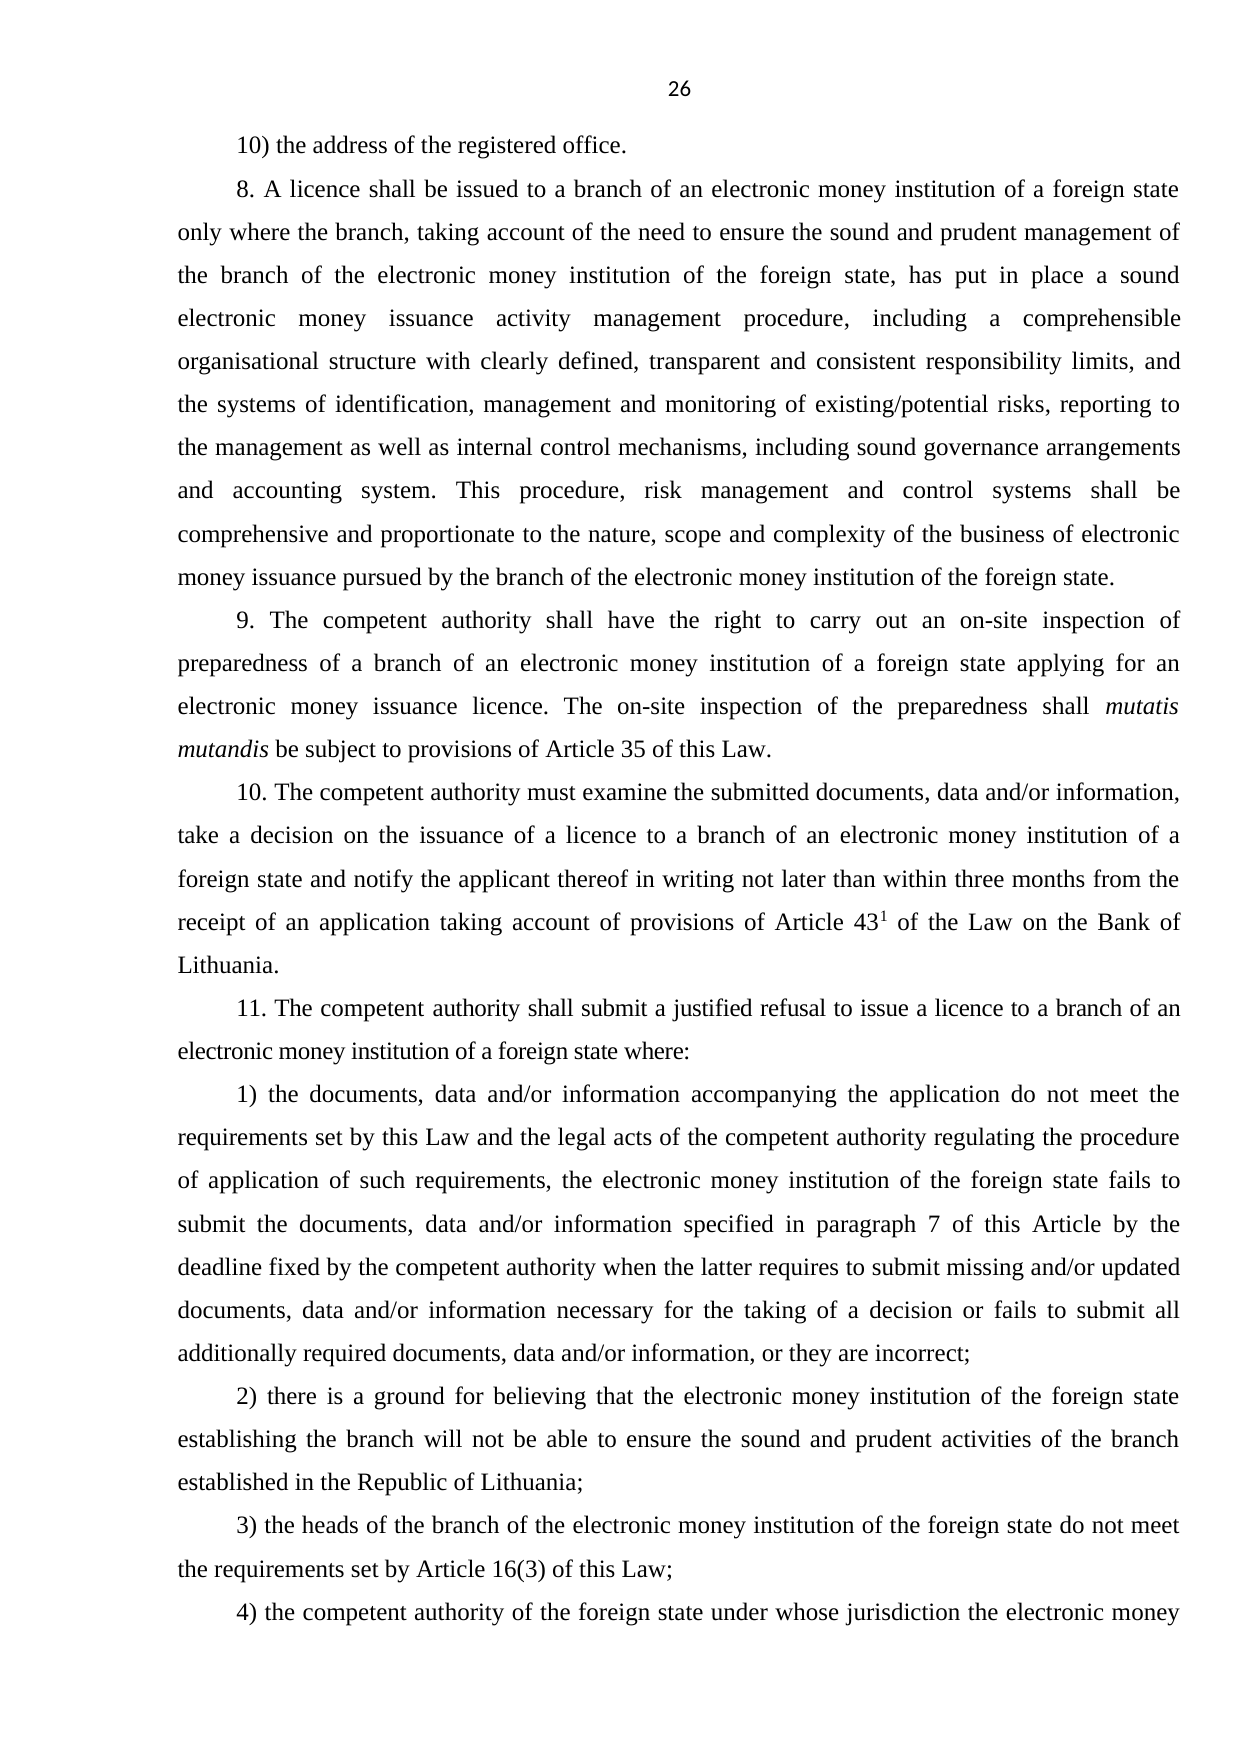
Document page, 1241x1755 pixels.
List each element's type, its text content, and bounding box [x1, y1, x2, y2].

text 8. A licence shall be issued to a branch of an electronic money institution of a foreign state only where the branch, taking account of the need to ensure the sound and prudent management of the branch of the electronic money institution of the foreign state, has put in place a sound electronic money issuance activity management procedure, including a comprehensible organisational structure with clearly defined, transparent and consistent responsibility limits, and the systems of identification, management and monitoring of existing/potential risks, reporting to the management as well as internal control mechanisms, including sound governance arrangements and accounting system. This procedure, risk management and control systems shall be comprehensive and proportionate to the nature, scope and complexity of the business of electronic money issuance pursued by the branch of the electronic money institution of the foreign state. [177, 174, 1181, 591]
text 4) the competent authority of the foreign state under whose jurisdiction the electronic money [177, 1597, 1181, 1626]
text 11. The competent authority shall submit a justified refusal to issue a licence to a branch of an electronic money institution of a foreign state where: [177, 993, 1181, 1065]
text 1) the documents, data and/or information accompanying the application do not meet the requirements set by this Law and the legal acts of the competent authority regulating the procedure of application of such requirements, the electronic money institution of the foreign state fails to submit the documents, data and/or information specified in paragraph 7 of this Article by the deadline fixed by the competent authority when the latter requires to submit missing and/or updated documents, data and/or information necessary for the taking of a decision or fails to submit all additionally required documents, data and/or information, or they are incorrect; [177, 1079, 1181, 1367]
text 3) the heads of the branch of the electronic money institution of the foreign state do not meet the requirements set by Article 16(3) of this Law; [177, 1511, 1181, 1582]
text 2) there is a ground for believing that the electronic money institution of the foreign state establishing the branch will not be able to ensure the sound and prudent activities of the branch established in the Republic of Lithuania; [177, 1381, 1181, 1496]
text 10. The competent authority must examine the submitted documents, data and/or information, take a decision on the issuance of a licence to a branch of an electronic money institution of a foreign state and notify the applicant thereof in writing not later than within three months from the receipt of an application taking account of provisions of Article 431 of the Law on the Bank of Lithuania. [177, 777, 1181, 979]
text 10) the address of the registered office. [177, 131, 1181, 159]
text 9. The competent authority shall have the right to carry out an on-site inspection of preparedness of a branch of an electronic money institution of a foreign state applying for an electronic money issuance licence. The on-site inspection of the preparedness shall mutatis mutandis be subject to provisions of Article 35 of this Law. [177, 605, 1181, 763]
